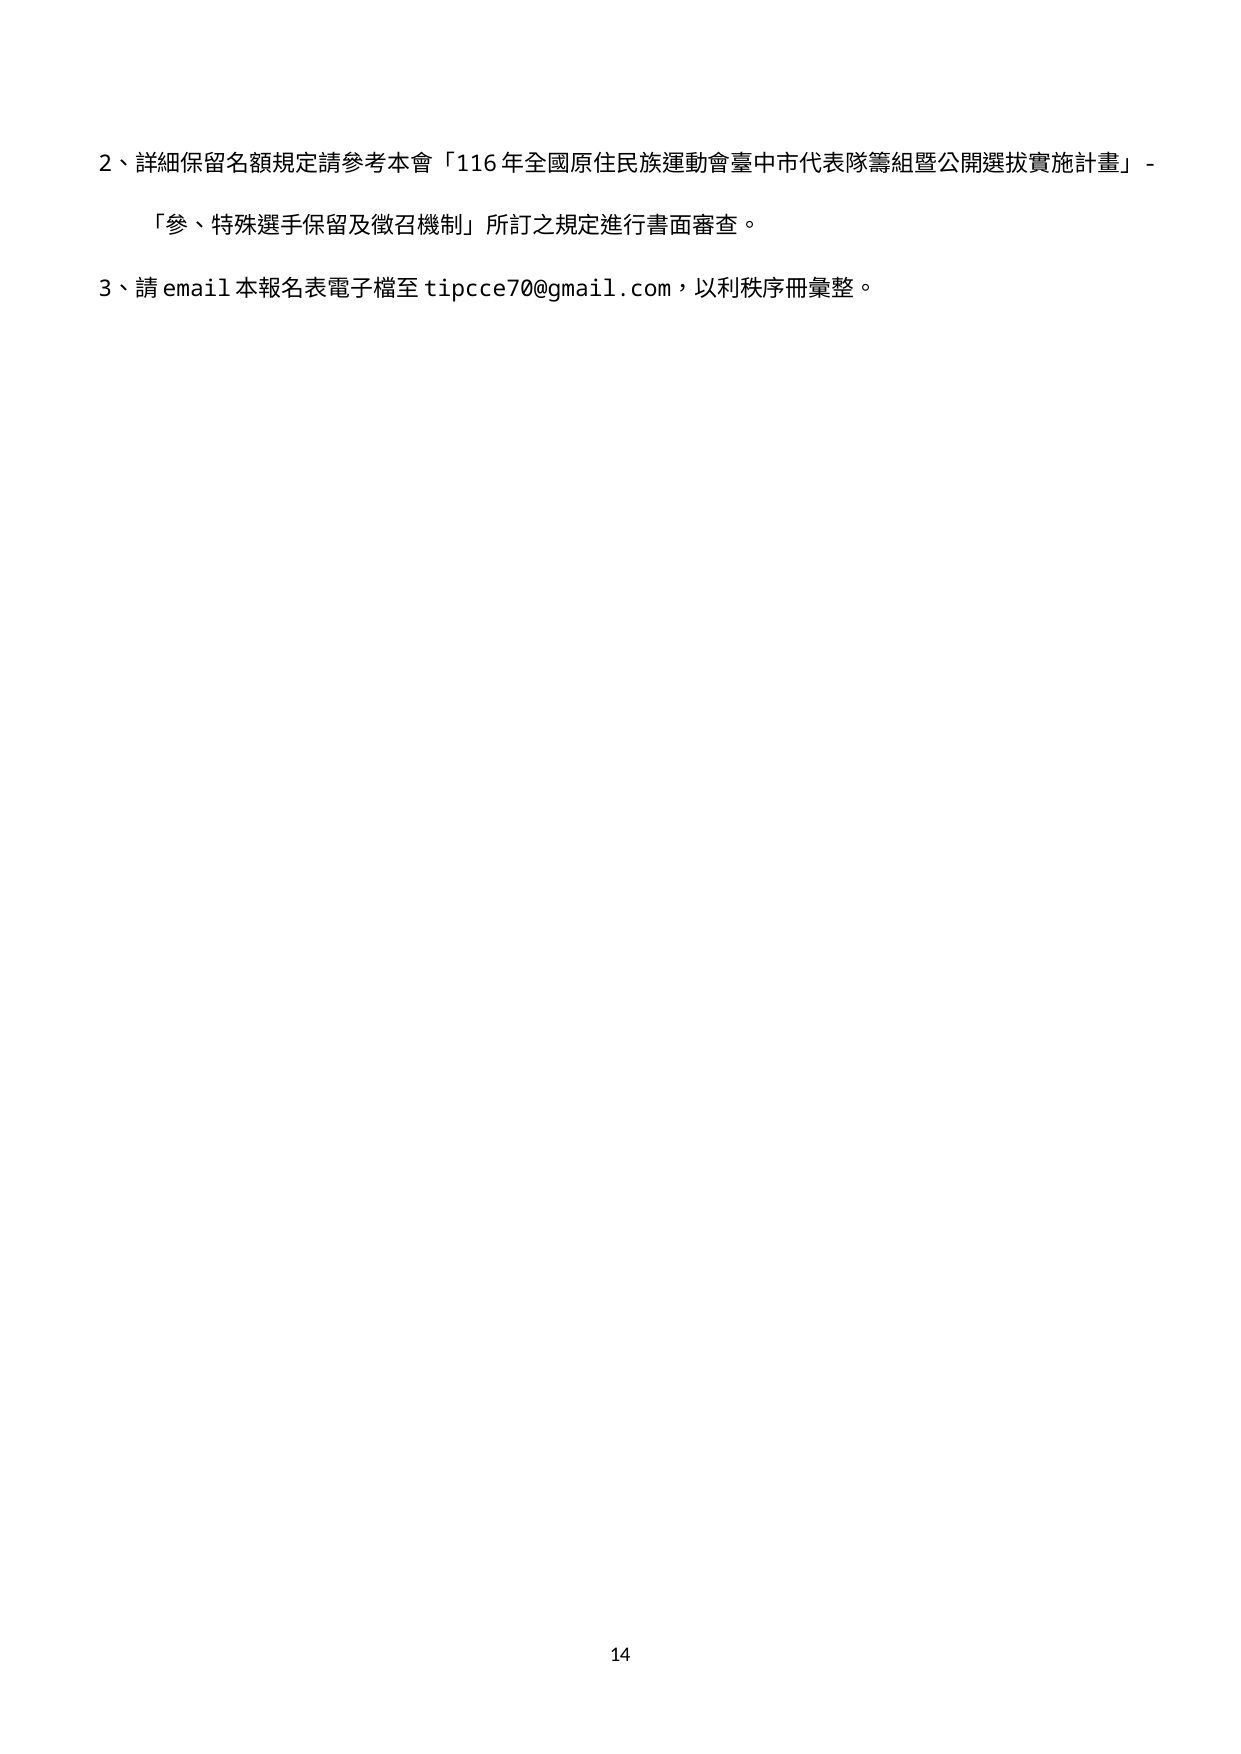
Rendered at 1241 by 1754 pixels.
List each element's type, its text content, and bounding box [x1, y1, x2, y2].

list 詳細保留名額規定請參考本會「116年全國原住民族運動會臺中市代表隊籌組暨公開選拔實施計畫」-「參、特殊選手保留及徵召機制」所訂之規定進行書面審查。 [98, 119, 1161, 244]
list 請email本報名表電子檔至tipcce70@gmail.com，以利秩序冊彙整。 [98, 244, 1222, 307]
